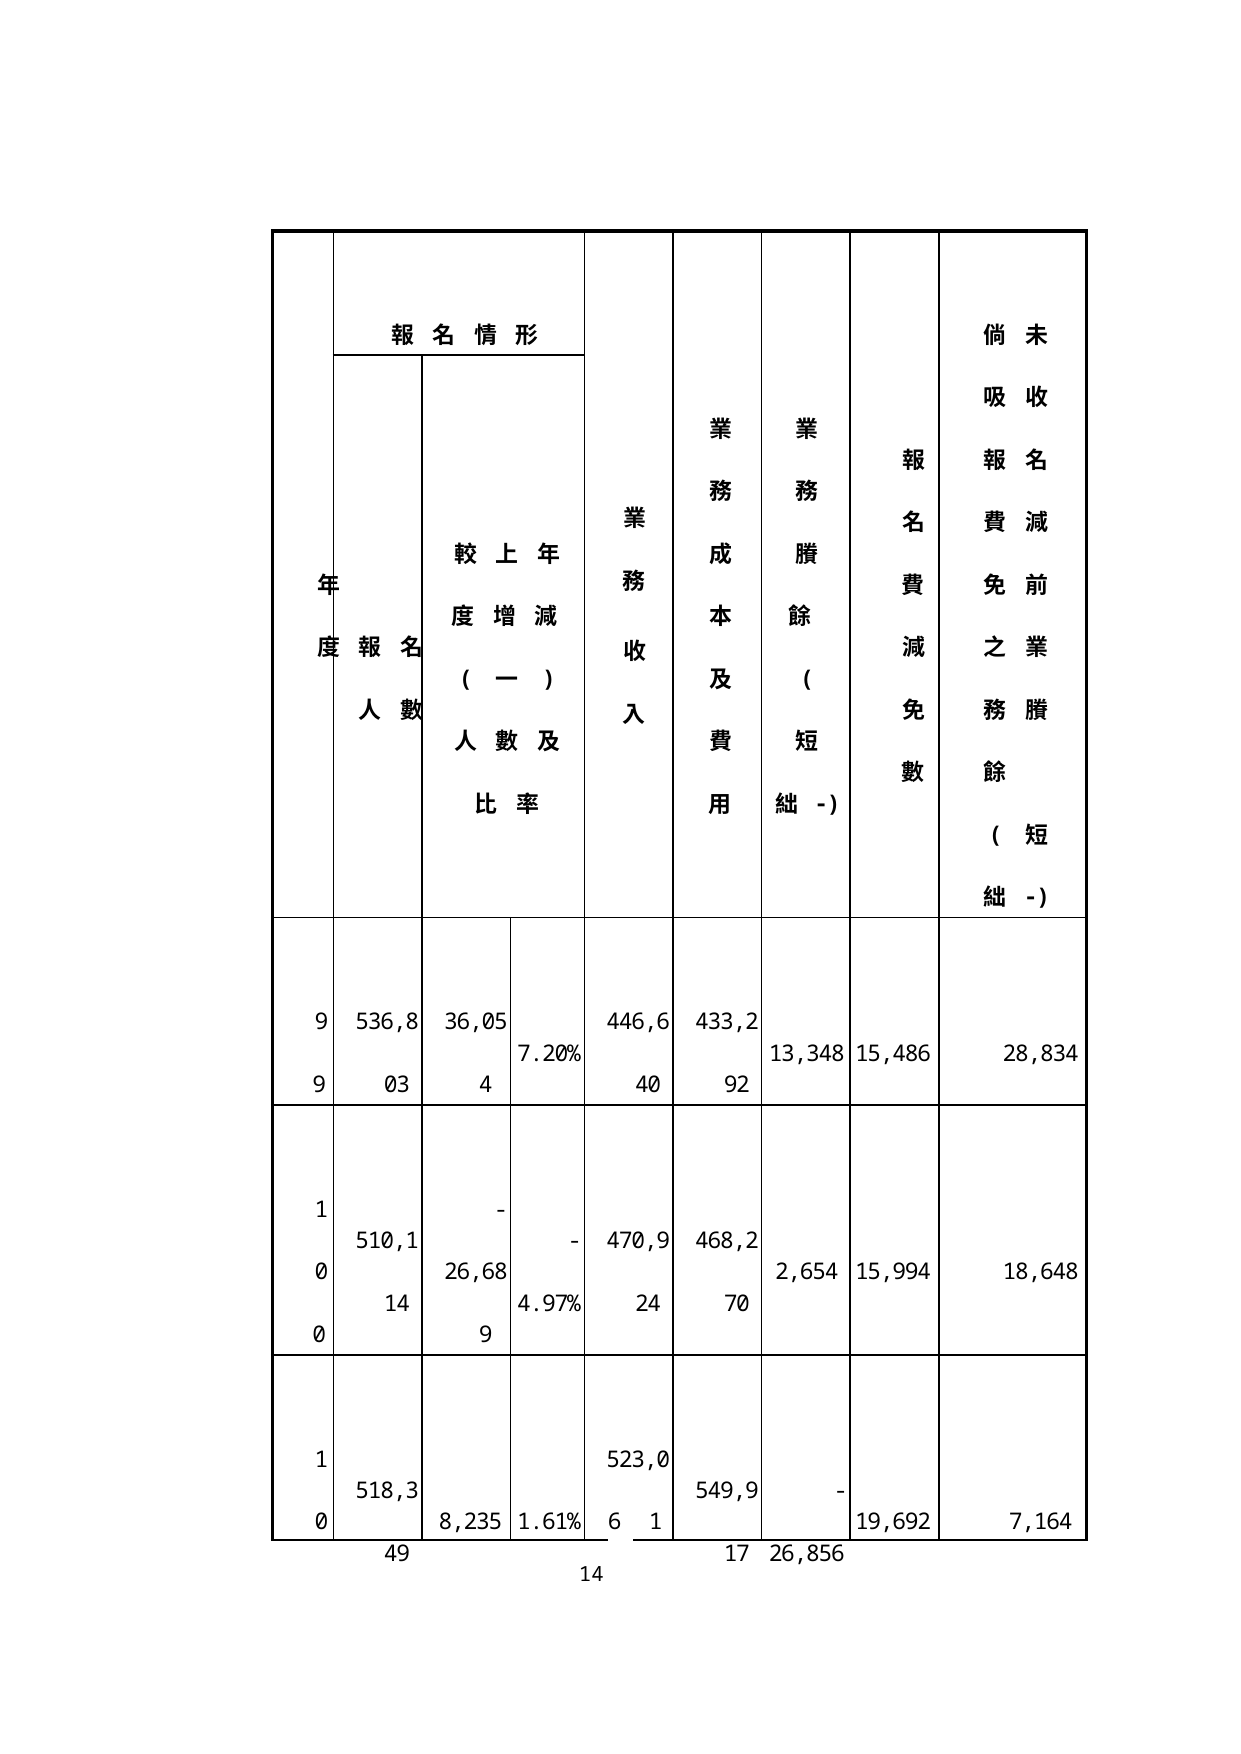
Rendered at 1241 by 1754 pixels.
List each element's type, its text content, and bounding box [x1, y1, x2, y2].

table_header 倘未吸收報名費減免前之業務賸餘(短絀-) [940, 233, 1085, 917]
table_cell 13,348 [762, 918, 849, 1104]
table_cell 536,803 [334, 918, 421, 1104]
table_cell 8,235 [423, 1356, 510, 1539]
table_cell 99 [274, 918, 333, 1104]
table_cell 100 [274, 1106, 333, 1354]
table_cell 468,270 [674, 1106, 761, 1354]
table_cell 518,349 [334, 1356, 421, 1539]
table_header 業務賸餘(短絀-) [762, 233, 849, 917]
table_header 報名費 減免數 [851, 233, 938, 917]
table_cell 15,994 [851, 1106, 938, 1354]
table_cell 2,654 [762, 1106, 849, 1354]
table_cell 18,648 [940, 1106, 1085, 1354]
table_cell 7,164 [940, 1356, 1085, 1539]
table_cell 470,924 [585, 1106, 672, 1354]
table_cell -4.97% [511, 1106, 584, 1354]
table_cell 報名人數 [334, 356, 421, 917]
table_cell -26,689 [423, 1106, 510, 1354]
table_cell 549,917 [674, 1356, 761, 1539]
table_header 年度 [274, 233, 333, 917]
table_header 報名情形 [334, 233, 584, 354]
table_cell 19,692 [851, 1356, 938, 1539]
table_cell -26,856 [762, 1356, 849, 1539]
table_header 業務 收入 [585, 233, 672, 917]
table_header 業務成本及費用 [674, 233, 761, 917]
table_cell 15,486 [851, 918, 938, 1104]
table_cell 較上年度增減(一)人數及比率 [423, 356, 584, 917]
table_cell 28,834 [940, 918, 1085, 1104]
table_cell 7.20% [511, 918, 584, 1104]
table_cell 433,292 [674, 918, 761, 1104]
table_cell 510,114 [334, 1106, 421, 1354]
table_cell 523,061 [585, 1356, 672, 1539]
table_cell 446,640 [585, 918, 672, 1104]
table_cell 36,054 [423, 918, 510, 1104]
table_cell 101 [274, 1356, 333, 1539]
table_cell 1.61% [511, 1356, 584, 1539]
